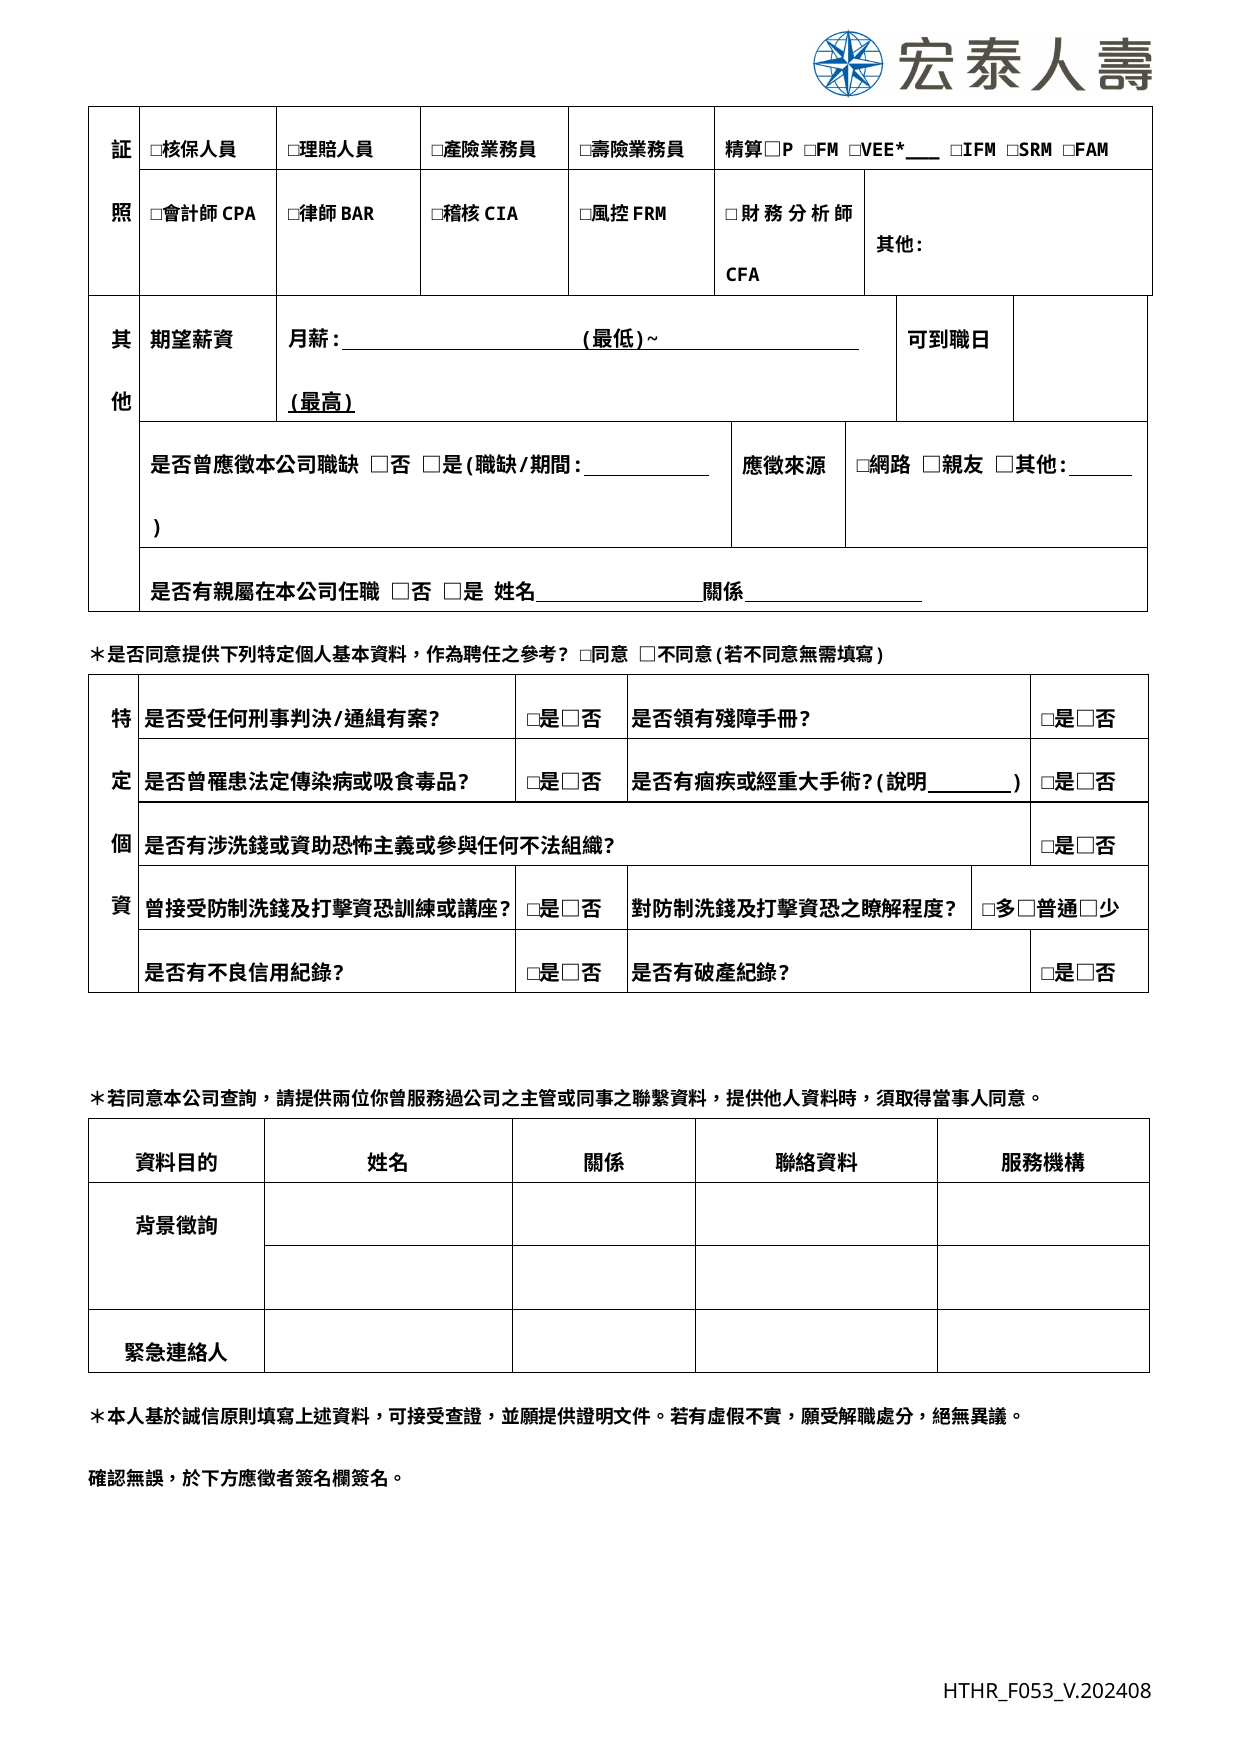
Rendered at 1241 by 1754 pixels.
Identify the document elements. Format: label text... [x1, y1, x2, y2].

table_cell □律師BAR [277, 170, 420, 295]
table_cell 是否有涉洗錢或資助恐怖主義或參與任何不法組織? [139, 803, 1030, 865]
table_header 精算□P □FM □VEE*___ □IFM □SRM □FAM [715, 107, 1152, 169]
table_cell 應徵來源 [732, 422, 845, 547]
table_header □理賠人員 [277, 107, 420, 169]
table_cell [938, 1310, 1149, 1372]
table_cell 期望薪資 [140, 296, 276, 421]
table_cell 其他: [865, 170, 1152, 295]
table_cell 是否有親屬在本公司任職 □否 □是 姓名 關係 [140, 548, 1147, 611]
table_cell [513, 1183, 695, 1245]
table_cell 背景徵詢 [89, 1183, 264, 1309]
table_header 關係 [513, 1119, 695, 1182]
table_cell 曾接受防制洗錢及打擊資恐訓練或講座? [139, 866, 515, 928]
table_cell 是否有不良信用紀錄? [139, 930, 515, 992]
table_header 聯絡資料 [696, 1119, 937, 1182]
table_header 証照 [89, 107, 139, 295]
table_cell 其他 [89, 296, 139, 611]
table_cell □多□普通□少 [972, 866, 1148, 928]
table_cell [513, 1246, 695, 1309]
text ＊是否同意提供下列特定個人基本資料，作為聘任之參考? □同意 □不同意(若不同意無需填寫) [89, 612, 1152, 674]
table_header 是否受任何刑事判決/通緝有案? [139, 675, 515, 738]
table_header 姓名 [265, 1119, 512, 1182]
table_cell 可到職日 [897, 296, 1013, 421]
table_cell [696, 1246, 937, 1309]
table_header [618, 1498, 1146, 1623]
text 確認無誤，於下方應徵者簽名欄簽名。 [89, 1436, 1152, 1498]
table_cell □會計師CPA [140, 170, 276, 295]
table_cell [696, 1310, 937, 1372]
table_header 特定個資 [89, 675, 138, 992]
table_cell 對防制洗錢及打擊資恐之瞭解程度? [628, 866, 971, 928]
table_cell [696, 1183, 937, 1245]
table_cell □是□否 [1031, 930, 1148, 992]
table_cell □是□否 [1031, 739, 1148, 801]
table_cell 是否曾應徵本公司職缺 □否 □是(職缺/期間: ) [140, 422, 731, 547]
table_cell [1014, 296, 1147, 421]
table_cell [265, 1310, 512, 1372]
text ＊本人基於誠信原則填寫上述資料，可接受查證，並願提供證明文件。若有虛假不實，願受解職處分，絕無異議。 [89, 1373, 1152, 1436]
table_header □是□否 [1031, 675, 1148, 738]
table_cell □財務分析師CFA [715, 170, 864, 295]
table_cell [1148, 296, 1152, 421]
table_header 是否領有殘障手冊? [628, 675, 1030, 738]
table_cell [938, 1246, 1149, 1309]
table_cell □稽核CIA [421, 170, 568, 295]
table_header 資料目的 [89, 1119, 264, 1182]
table_cell □網路 □親友 □其他: [846, 422, 1147, 547]
table_cell 是否曾罹患法定傳染病或吸食毒品? [139, 739, 515, 801]
text ＊若同意本公司查詢，請提供兩位你曾服務過公司之主管或同事之聯繫資料，提供他人資料時，須取得當事人同意。 [89, 1056, 1152, 1118]
table_cell 緊急連絡人 [89, 1310, 264, 1372]
table_cell [265, 1183, 512, 1245]
table_cell □是□否 [516, 930, 627, 992]
table_cell □是□否 [1031, 803, 1148, 865]
table_header [89, 1498, 617, 1623]
table_cell □風控FRM [569, 170, 714, 295]
table_cell 是否有破產紀錄? [628, 930, 1030, 992]
table_cell 月薪: (最低)~ (最高) [277, 296, 896, 421]
table_cell 是否有痼疾或經重大手術?(說明 ) [628, 739, 1030, 801]
table_cell [938, 1183, 1149, 1245]
table_cell [265, 1246, 512, 1309]
table_cell □是□否 [516, 866, 627, 928]
table_cell [513, 1310, 695, 1372]
table_cell [1148, 547, 1152, 611]
table_header 服務機構 [938, 1119, 1149, 1182]
table_cell [1148, 421, 1152, 547]
table_header □是□否 [516, 675, 627, 738]
table_header □壽險業務員 [569, 107, 714, 169]
table_cell □是□否 [516, 739, 627, 801]
table_header □產險業務員 [421, 107, 568, 169]
table_header □核保人員 [140, 107, 276, 169]
